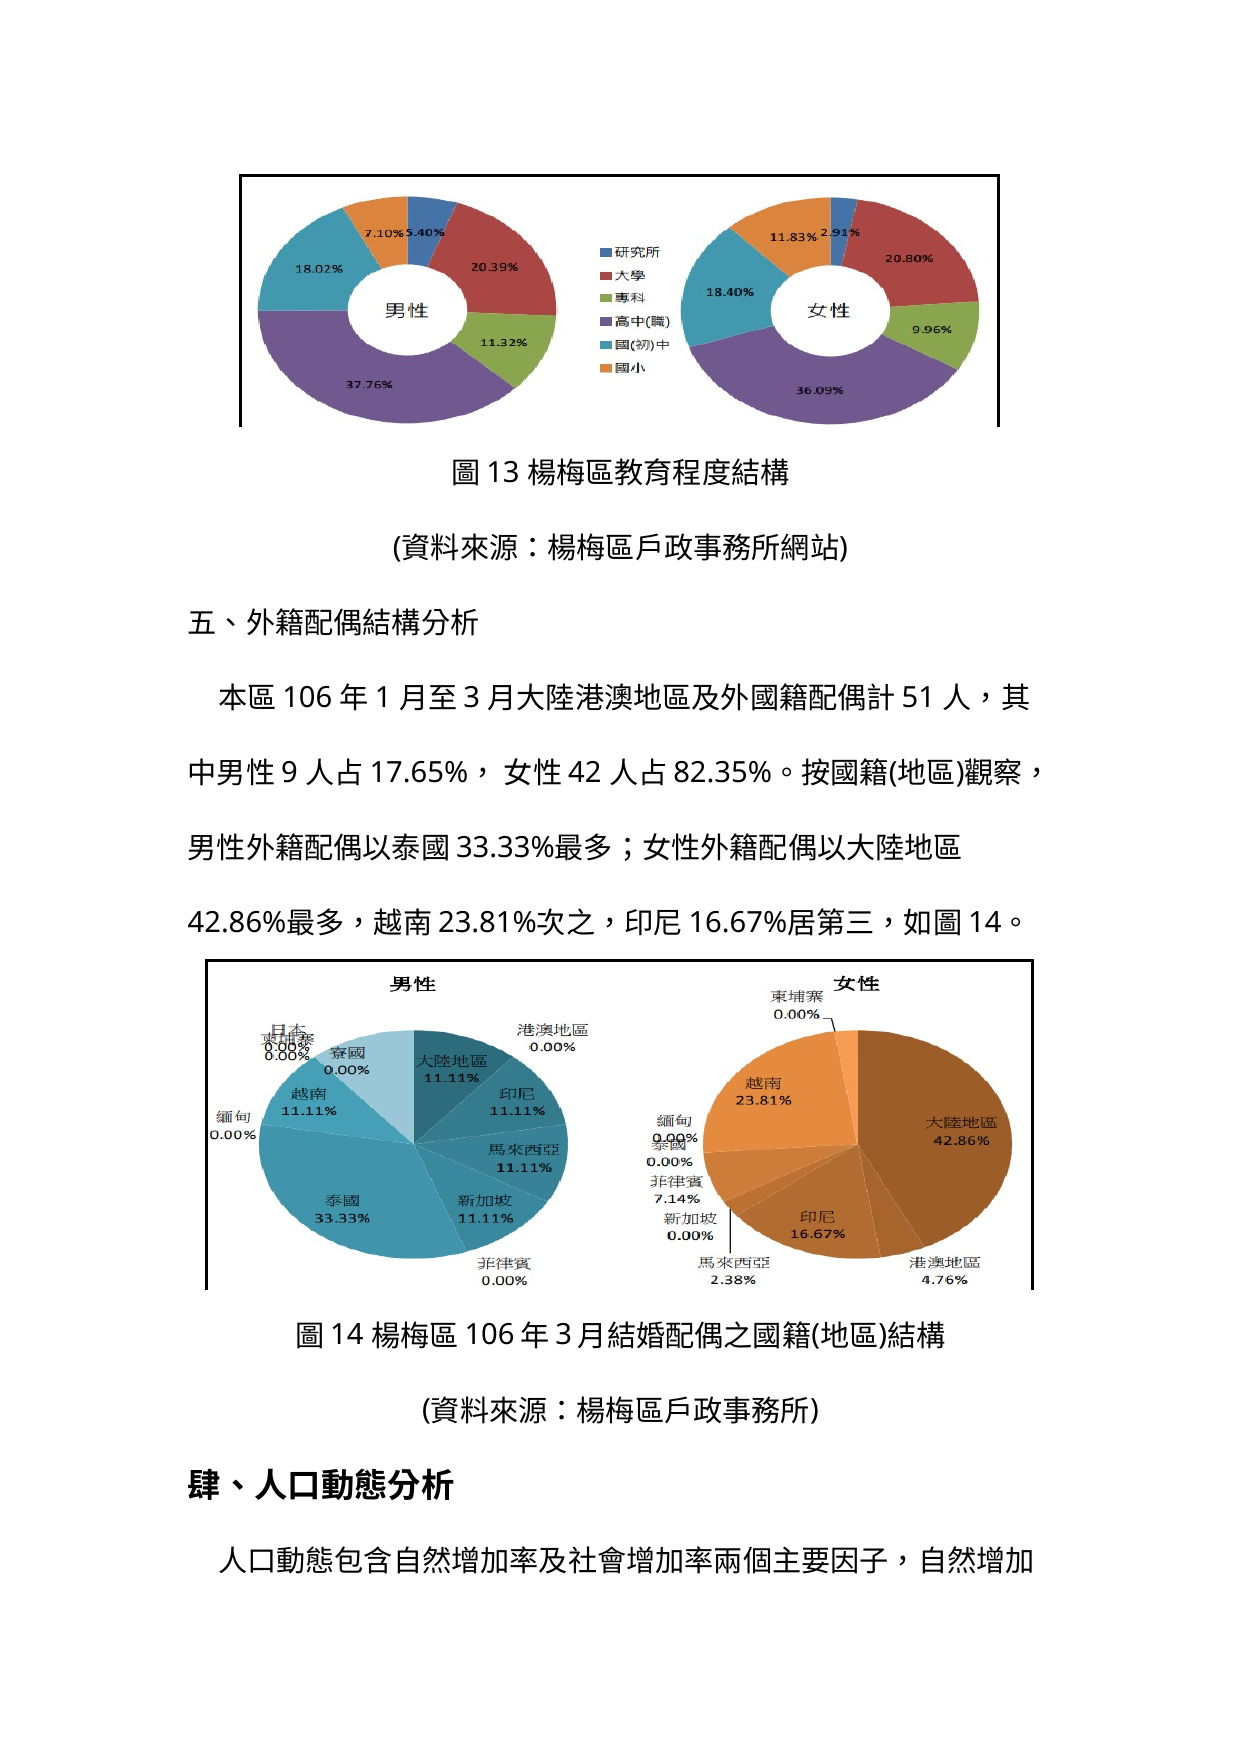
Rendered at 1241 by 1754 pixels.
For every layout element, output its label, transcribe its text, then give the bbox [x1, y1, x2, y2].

text (資料來源：楊梅區戶政事務所) [187, 1364, 1053, 1439]
text 五、外籍配偶結構分析 [187, 577, 1053, 652]
text 肆、人口動態分析 [187, 1439, 1053, 1514]
text (資料來源：楊梅區戶政事務所網站) [187, 502, 1053, 577]
picture [238, 173, 1002, 427]
text 人口動態包含自然增加率及社會增加率兩個主要因子，自然增加 [187, 1514, 1053, 1589]
text 圖14 楊梅區106年3月結婚配偶之國籍(地區)結構 [187, 1289, 1053, 1364]
text 圖13 楊梅區教育程度結構 [187, 427, 1053, 502]
text 本區106 年1 月至3 月大陸港澳地區及外國籍配偶計51 人，其中男性9 人占17.65%， 女性42 人占82.35%。按國籍(地區)觀察，男性外籍配偶以泰國33.33%最多；女性外籍配偶以大陸地區42.86%最多，越南23.81%次之，印尼16.67%居第三，如圖14。 [187, 652, 1053, 952]
picture [204, 959, 1036, 1290]
